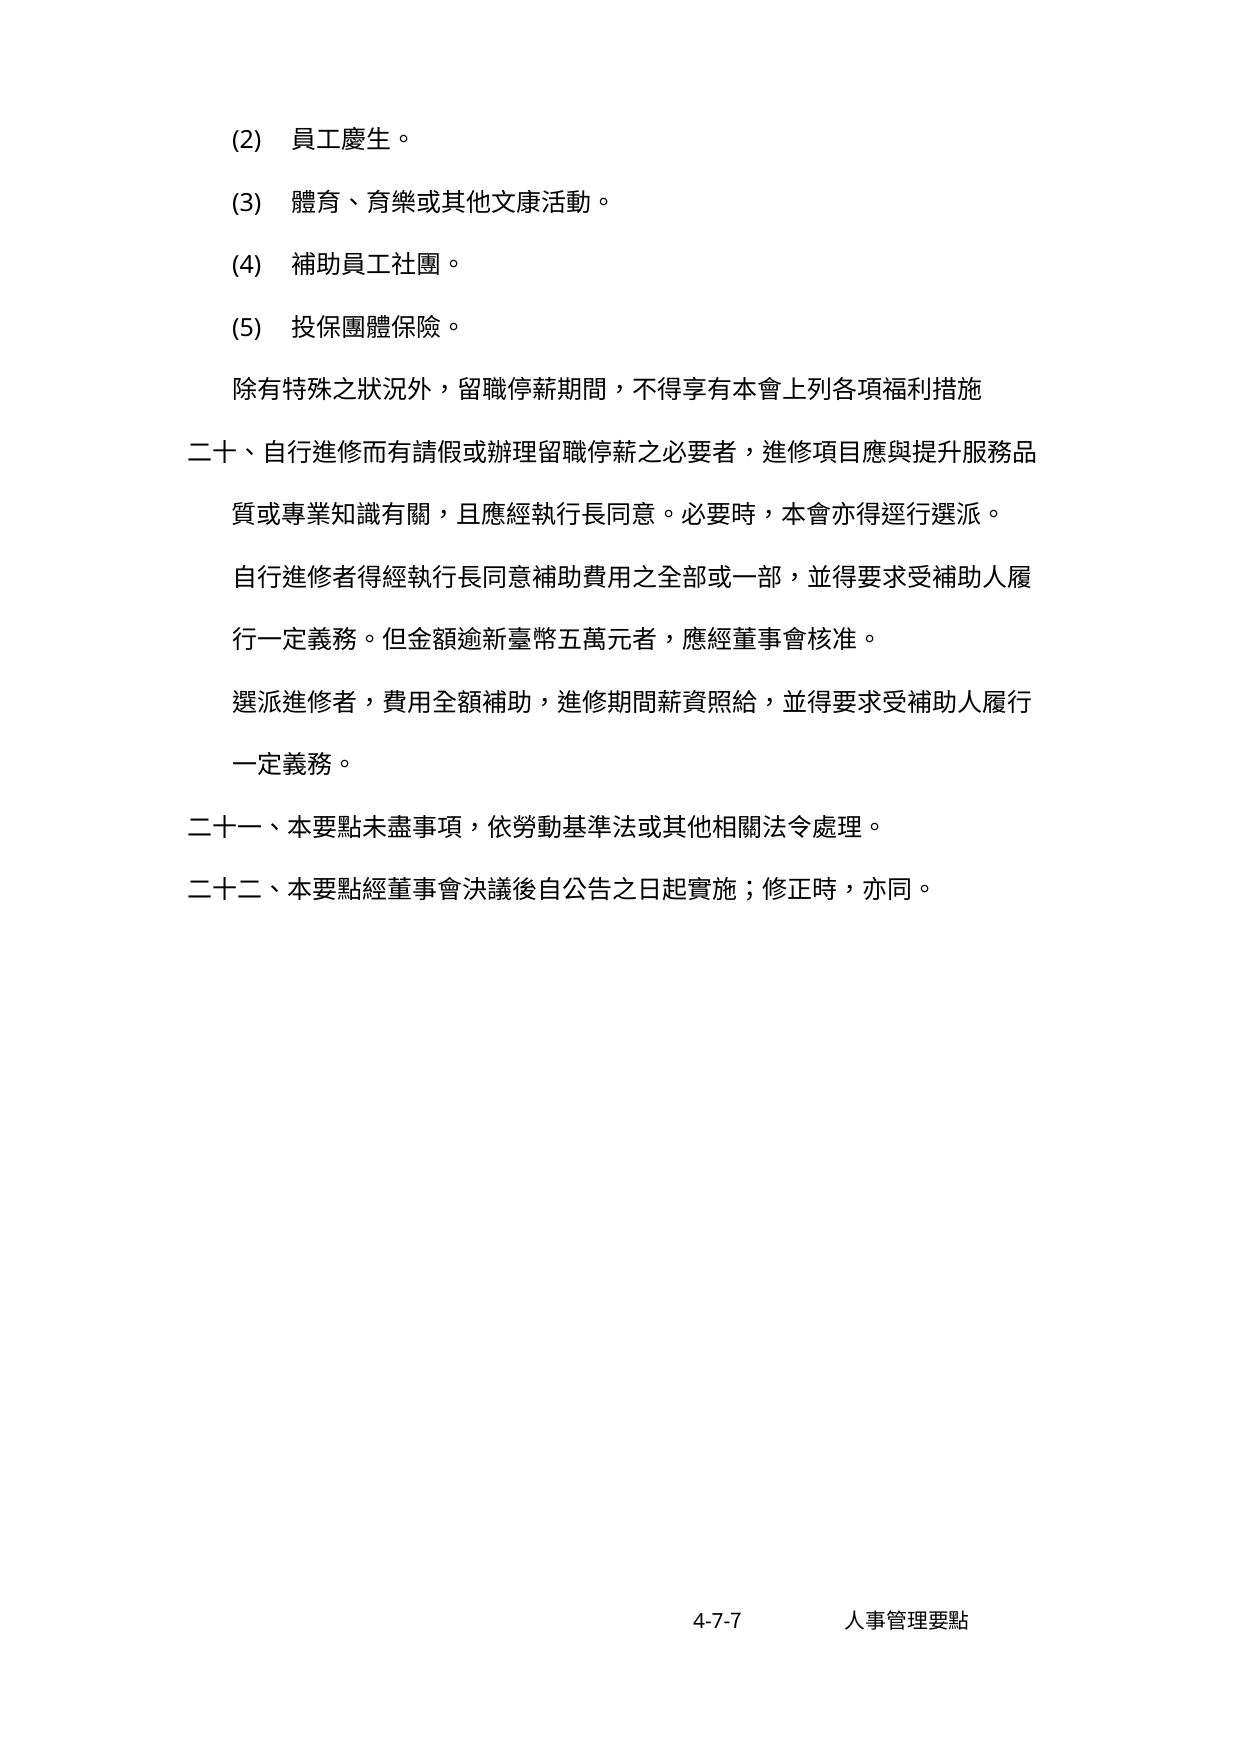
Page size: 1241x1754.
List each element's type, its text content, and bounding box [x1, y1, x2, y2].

text 二十一、本要點未盡事項，依勞動基準法或其他相關法令處理。 [187, 784, 1053, 846]
text 二十二、本要點經董事會決議後自公告之日起實施；修正時，亦同。 [187, 846, 1053, 909]
text 自行進修者得經執行長同意補助費用之全部或一部，並得要求受補助人履行一定義務。但金額逾新臺幣五萬元者，應經董事會核准。 [232, 534, 1053, 659]
list 補助員工社團。 [232, 221, 1053, 284]
text 除有特殊之狀況外，留職停薪期間，不得享有本會上列各項福利措施 [232, 346, 1053, 409]
list 投保團體保險。 [232, 284, 1053, 346]
list 員工慶生。 [232, 96, 1053, 159]
text 二十、自行進修而有請假或辦理留職停薪之必要者，進修項目應與提升服務品質或專業知識有關，且應經執行長同意。必要時，本會亦得逕行選派。 [188, 409, 1053, 534]
list 體育、育樂或其他文康活動。 [232, 159, 1053, 221]
text 選派進修者，費用全額補助，進修期間薪資照給，並得要求受補助人履行一定義務。 [232, 659, 1053, 784]
